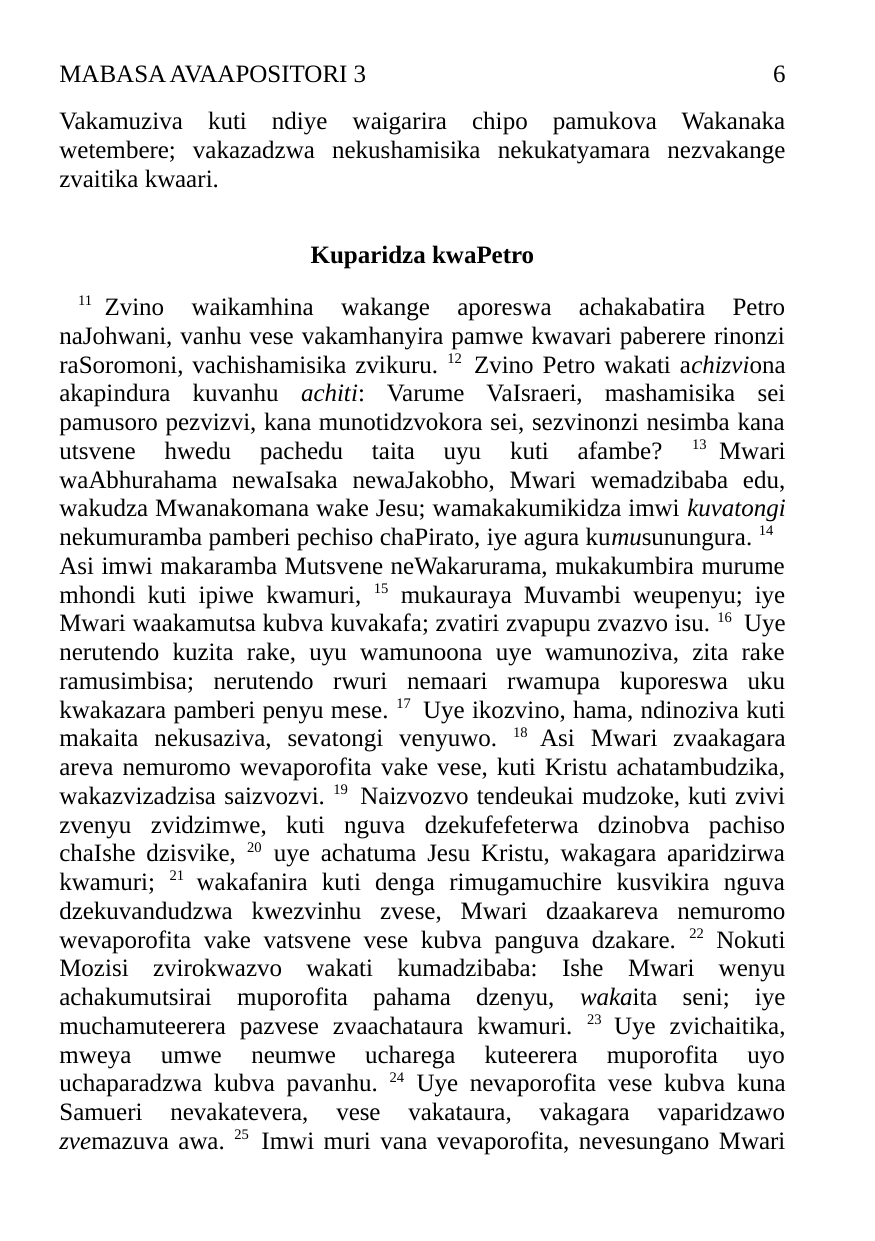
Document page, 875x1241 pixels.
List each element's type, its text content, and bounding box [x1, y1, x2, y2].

text 11 Zvino waikamhina wakange aporeswa achakabatira Petro naJohwani, vanhu vese vakamhanyira pamwe kwavari paberere rinonzi raSoromoni, vachishamisika zvikuru. 12 Zvino Petro wakati achizviona akapindura kuvanhu achiti: Varume VaIsraeri, mashamisika sei pamusoro pezvizvi, kana munotidzvokora sei, sezvinonzi nesimba kana utsvene hwedu pachedu taita uyu kuti afambe? 13 Mwari waAbhurahama newaIsaka newaJakobho, Mwari wemadzibaba edu, wakudza Mwanakomana wake Jesu; wamakakumikidza imwi kuvatongi nekumuramba pamberi pechiso chaPirato, iye agura kumusunungura. 14 Asi imwi makaramba Mutsvene neWakarurama, mukakumbira murume mhondi kuti ipiwe kwamuri, 15 mukauraya Muvambi weupenyu; iye Mwari waakamutsa kubva kuvakafa; zvatiri zvapupu zvazvo isu. 16 Uye nerutendo kuzita rake, uyu wamunoona uye wamunoziva, zita rake ramusimbisa; nerutendo rwuri nemaari rwamupa kuporeswa uku kwakazara pamberi penyu mese. 17 Uye ikozvino, hama, ndinoziva kuti makaita nekusaziva, sevatongi venyuwo. 18 Asi Mwari zvaakagara areva nemuromo wevaporofita vake vese, kuti Kristu achatambudzika, wakazvizadzisa saizvozvi. 19 Naizvozvo tendeukai mudzoke, kuti zvivi zvenyu zvidzimwe, kuti nguva dzekufefeterwa dzinobva pachiso chaIshe dzisvike, 20 uye achatuma Jesu Kristu, wakagara aparidzirwa kwamuri; 21 wakafanira kuti denga rimugamuchire kusvikira nguva dzekuvandudzwa kwezvinhu zvese, Mwari dzaakareva nemuromo wevaporofita vake vatsvene vese kubva panguva dzakare. 22 Nokuti Mozisi zvirokwazvo wakati kumadzibaba: Ishe Mwari wenyu achakumutsirai muporofita pahama dzenyu, wakaita seni; iye muchamuteerera pazvese zvaachataura kwamuri. 23 Uye zvichaitika, mweya umwe neumwe ucharega kuteerera muporofita uyo uchaparadzwa kubva pavanhu. 24 Uye nevaporofita vese kubva kuna Samueri nevakatevera, vese vakataura, vakagara vaparidzawo zvemazuva awa. 25 Imwi muri vana vevaporofita, nevesungano Mwari [59, 292, 786, 1155]
text Vakamuziva kuti ndiye waigarira chipo pamukova Wakanaka wetembere; vakazadzwa nekushamisika nekukatyamara nezvakange zvaitika kwaari. [59, 106, 786, 192]
text Kuparidza kwaPetro [59, 240, 786, 268]
